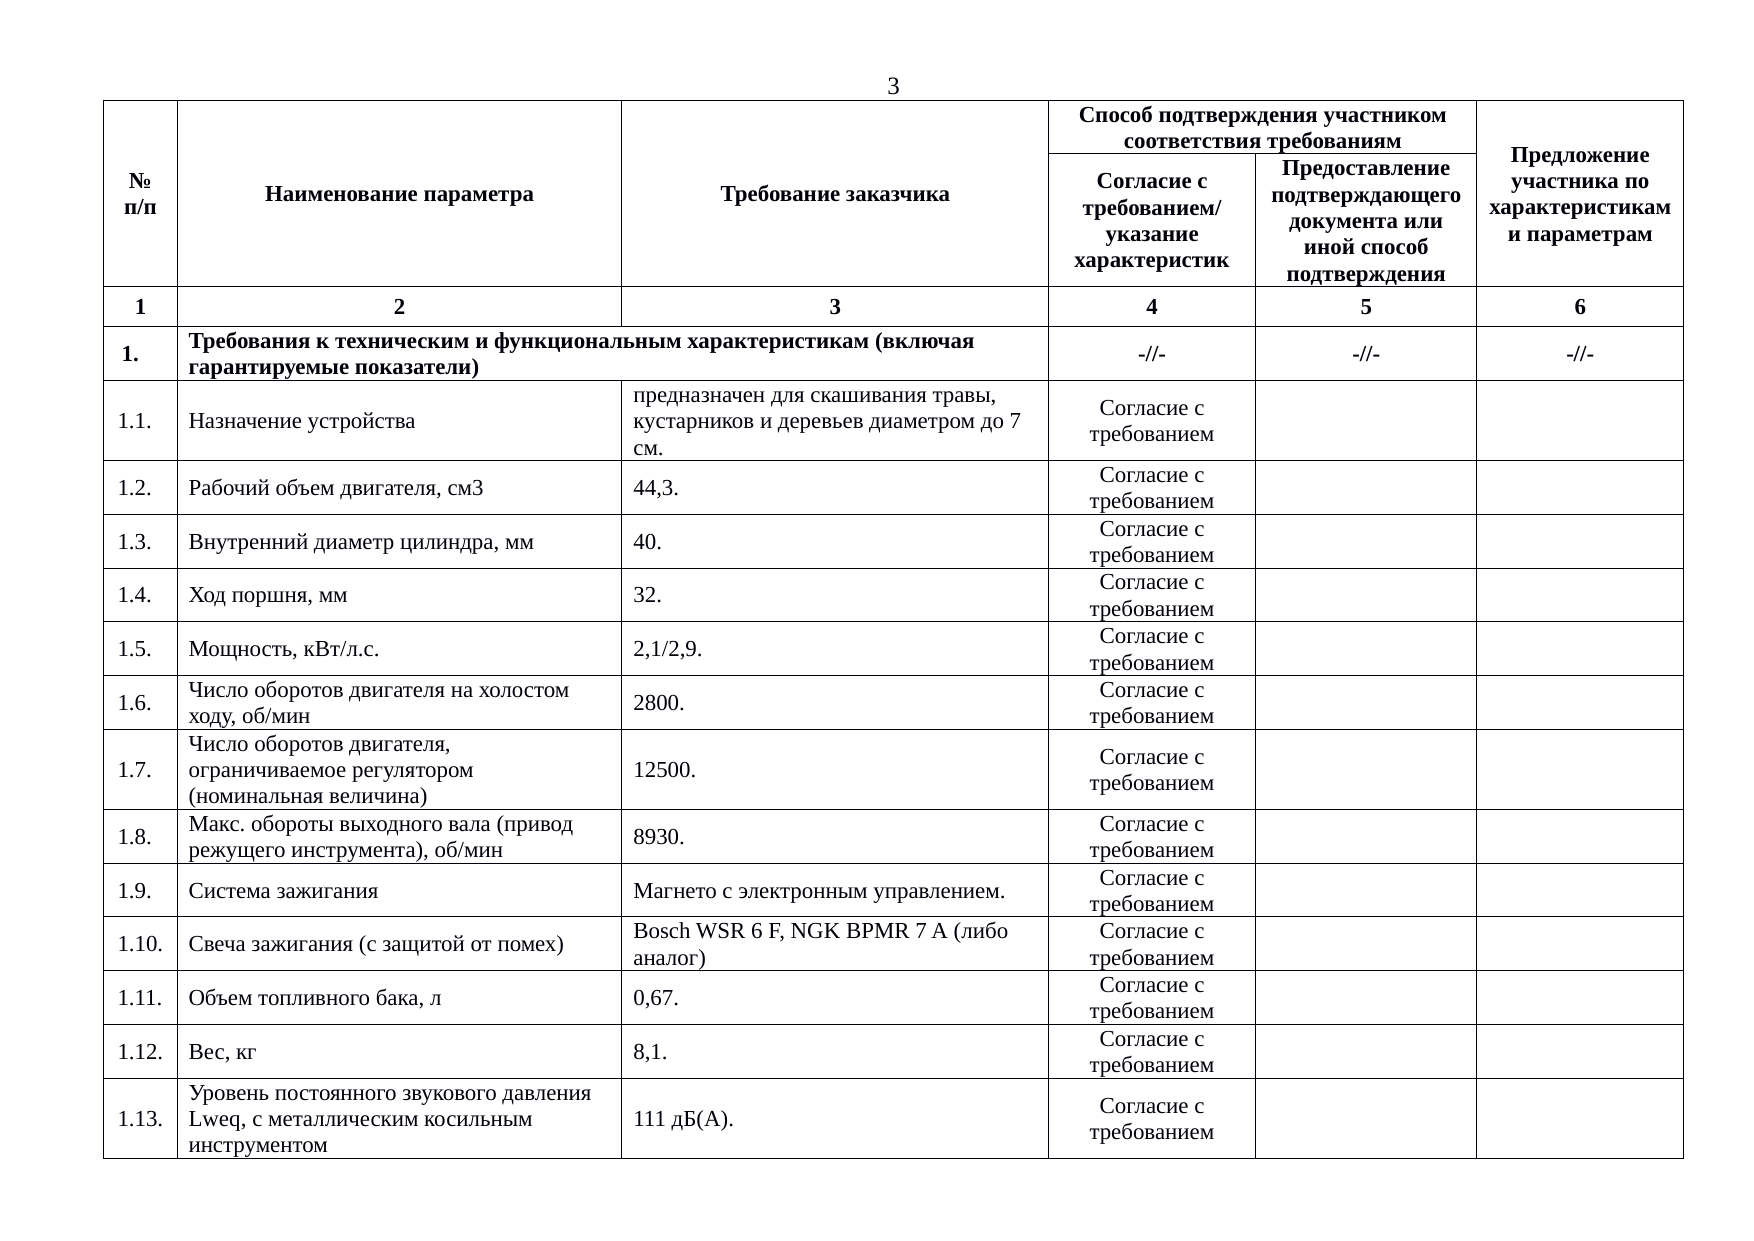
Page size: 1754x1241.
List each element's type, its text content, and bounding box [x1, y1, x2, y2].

table_cell Согласие с требованием [1049, 515, 1255, 567]
table_cell Число оборотов двигателя, ограничиваемое регулятором (номинальная величина) [178, 730, 621, 809]
table_cell Согласие с требованием [1049, 676, 1255, 729]
table_cell [1256, 676, 1476, 729]
table_cell Согласие с требованием/ указание характеристик [1049, 154, 1255, 286]
table_cell Согласие с требованием [1049, 461, 1255, 514]
table_cell 2 [178, 287, 621, 326]
table_cell Ход поршня, мм [178, 569, 621, 621]
table_cell [1477, 864, 1683, 916]
table_cell 2800. [622, 676, 1048, 729]
table_cell [104, 381, 177, 460]
table_cell [1256, 569, 1476, 621]
table_cell [104, 461, 177, 514]
table_cell [104, 864, 177, 916]
table_cell [1256, 461, 1476, 514]
table_cell [1256, 1079, 1476, 1158]
table_cell [1477, 676, 1683, 729]
table_cell 12500. [622, 730, 1048, 809]
table_cell [1256, 810, 1476, 862]
table_cell 111 дБ(А). [622, 1079, 1048, 1158]
table_cell [104, 810, 177, 862]
table_cell Число оборотов двигателя на холостом ходу, об/мин [178, 676, 621, 729]
table_cell [104, 730, 177, 809]
table_cell [1477, 381, 1683, 460]
table_cell -//- [1477, 327, 1683, 380]
table_cell Объем топливного бака, л [178, 971, 621, 1024]
table_cell 44,3. [622, 461, 1048, 514]
table_cell [104, 569, 177, 621]
table_cell Bosch WSR 6 F, NGK BPMR 7 A (либо аналог) [622, 917, 1048, 970]
table_cell Внутренний диаметр цилиндра, мм [178, 515, 621, 567]
table_cell Назначение устройства [178, 381, 621, 460]
table_cell -//- [1256, 327, 1476, 380]
table_cell [1256, 1025, 1476, 1077]
table_header Способ подтверждения участником соответствия требованиям [1049, 101, 1476, 153]
table_cell Согласие с требованием [1049, 1025, 1255, 1077]
table_cell [1477, 569, 1683, 621]
table_cell Согласие с требованием [1049, 569, 1255, 621]
table_cell [104, 622, 177, 675]
table_cell Согласие с требованием [1049, 917, 1255, 970]
table_cell [1477, 515, 1683, 567]
table_cell Согласие с требованием [1049, 971, 1255, 1024]
table_cell Согласие с требованием [1049, 381, 1255, 460]
table_cell 6 [1477, 287, 1683, 326]
table_cell [104, 327, 177, 380]
table_cell предназначен для скашивания травы, кустарников и деревьев диаметром до 7 см. [622, 381, 1048, 460]
table_cell [104, 1079, 177, 1158]
table_cell Согласие с требованием [1049, 622, 1255, 675]
table_cell [1256, 971, 1476, 1024]
table_cell [104, 515, 177, 567]
table_cell [1477, 810, 1683, 862]
table_cell 4 [1049, 287, 1255, 326]
table_cell [104, 676, 177, 729]
table_cell [104, 1025, 177, 1077]
table_cell [1256, 864, 1476, 916]
table_header № п/п [104, 101, 177, 286]
table_cell -//- [1049, 327, 1255, 380]
table_cell [1256, 917, 1476, 970]
table_cell 3 [622, 287, 1048, 326]
table_cell Согласие с требованием [1049, 1079, 1255, 1158]
table_cell [104, 917, 177, 970]
table_cell Макс. обороты выходного вала (привод режущего инструмента), об/мин [178, 810, 621, 862]
table_cell Согласие с требованием [1049, 810, 1255, 862]
table_cell [1477, 1025, 1683, 1077]
table_cell 5 [1256, 287, 1476, 326]
table_cell 2,1/2,9. [622, 622, 1048, 675]
table_cell Согласие с требованием [1049, 730, 1255, 809]
table_cell [1256, 730, 1476, 809]
table_cell Вес, кг [178, 1025, 621, 1077]
table_cell Магнето с электронным управлением. [622, 864, 1048, 916]
table_cell [1477, 622, 1683, 675]
table_cell Уровень постоянного звукового давления Lweq, с металлическим косильным инструментом [178, 1079, 621, 1158]
table_cell [1477, 461, 1683, 514]
table_cell [1256, 381, 1476, 460]
table_cell 32. [622, 569, 1048, 621]
table_cell Мощность, кВт/л.с. [178, 622, 621, 675]
table_cell 8930. [622, 810, 1048, 862]
table_header Требование заказчика [622, 101, 1048, 286]
table_cell [104, 971, 177, 1024]
table_cell 1 [104, 287, 177, 326]
table_cell [1477, 917, 1683, 970]
table_header Наименование параметра [178, 101, 621, 286]
table_cell Свеча зажигания (с защитой от помех) [178, 917, 621, 970]
table_cell Рабочий объем двигателя, см3 [178, 461, 621, 514]
table_cell [1477, 971, 1683, 1024]
table_cell 0,67. [622, 971, 1048, 1024]
table_cell Требования к техническим и функциональным характеристикам (включая гарантируемые показатели) [178, 327, 1048, 380]
table_cell 8,1. [622, 1025, 1048, 1077]
table_cell [1256, 622, 1476, 675]
table_cell Система зажигания [178, 864, 621, 916]
table_cell [1477, 730, 1683, 809]
table_cell [1256, 515, 1476, 567]
table_cell Согласие с требованием [1049, 864, 1255, 916]
table_cell [1477, 1079, 1683, 1158]
table_cell 40. [622, 515, 1048, 567]
table_header Предложение участника по характеристикам и параметрам [1477, 101, 1683, 286]
table_cell Предоставление подтверждающего документа или иной способ подтверждения [1256, 154, 1476, 286]
